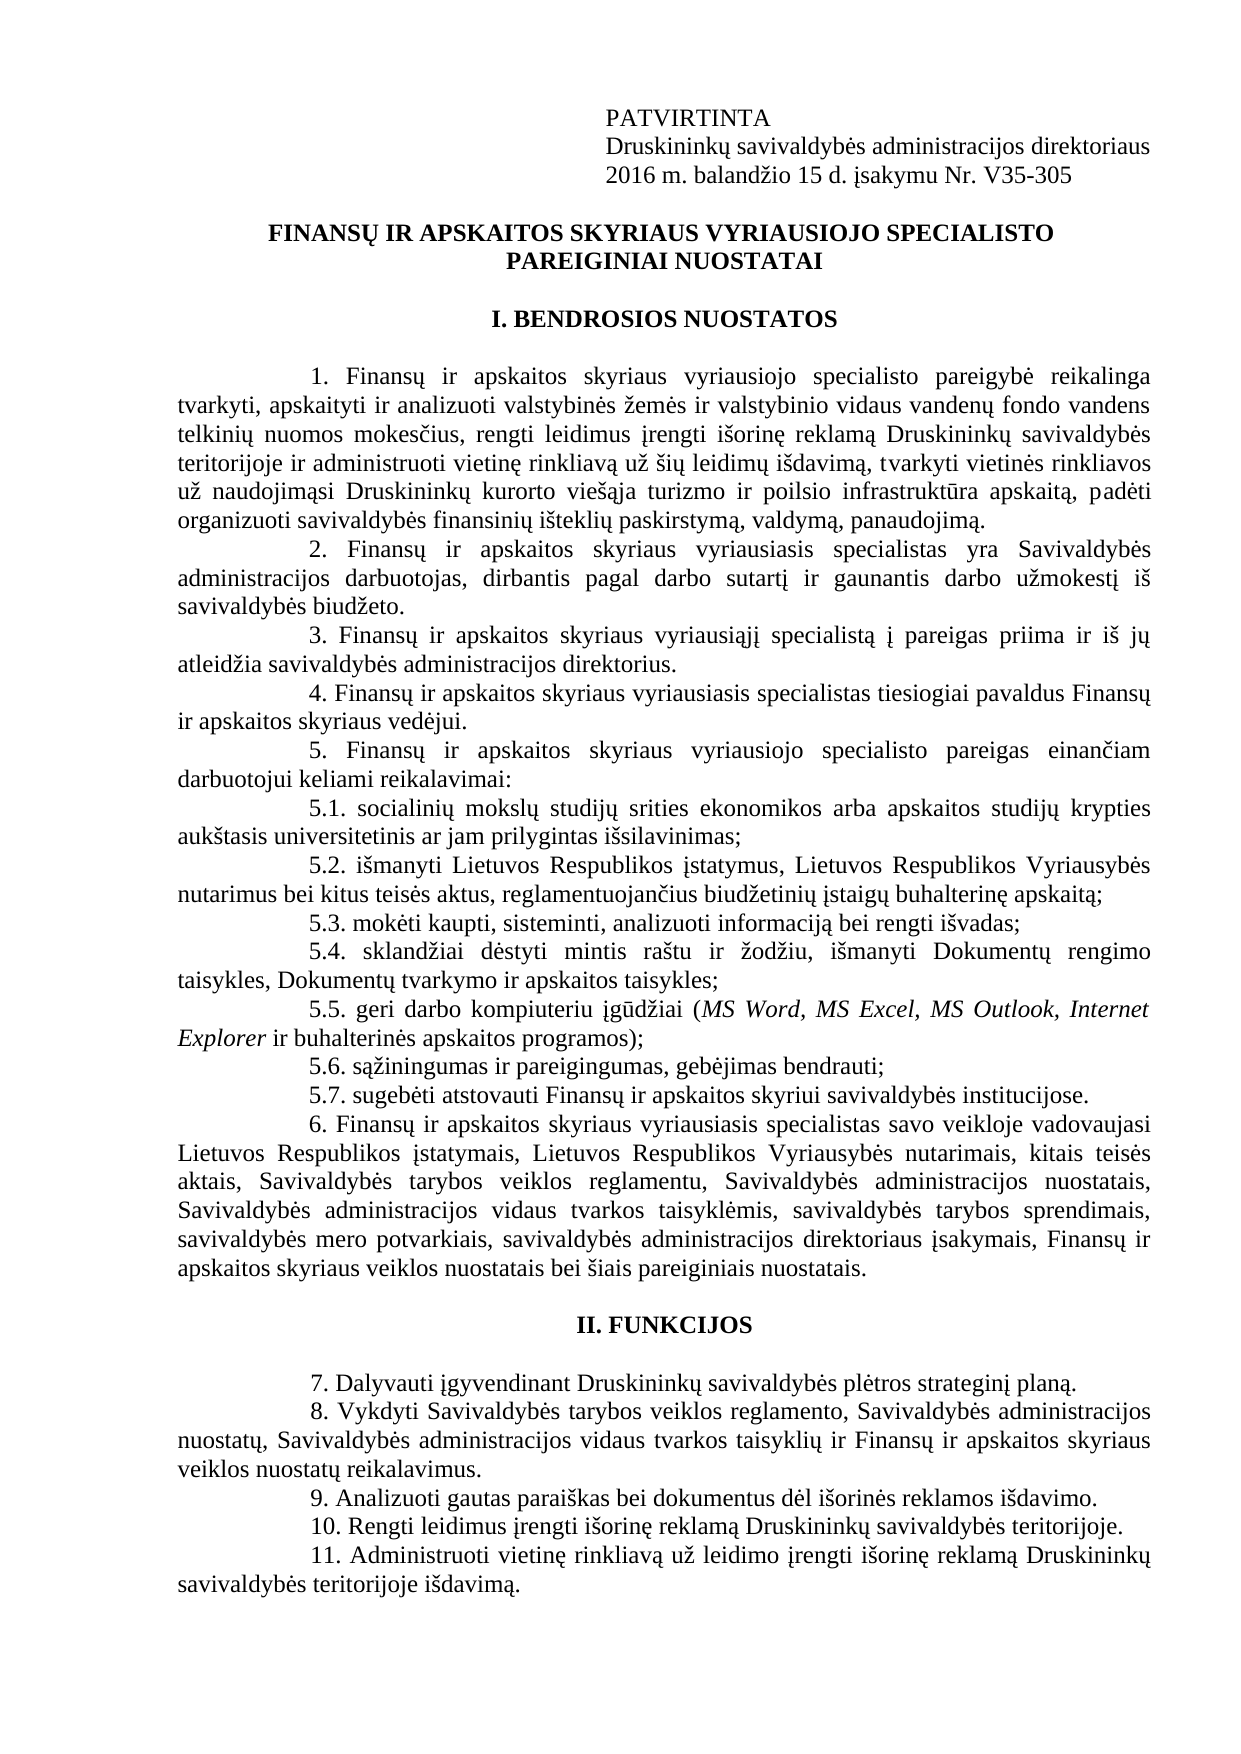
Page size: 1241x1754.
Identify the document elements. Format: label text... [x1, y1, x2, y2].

text 4. Finansų ir apskaitos skyriaus vyriausiasis specialistas tiesiogiai pavaldus Finansų ir apskaitos skyriaus vedėjui. [177, 678, 1152, 735]
text 10. Rengti leidimus įrengti išorinę reklamą Druskininkų savivaldybės teritorijoje. [177, 1511, 1152, 1540]
text 1. Finansų ir apskaitos skyriaus vyriausiojo specialisto pareigybė reikalinga tvarkyti, apskaityti ir analizuoti valstybinės žemės ir valstybinio vidaus vandenų fondo vandens telkinių nuomos mokesčius, rengti leidimus įrengti išorinę reklamą Druskininkų savivaldybės teritorijoje ir administruoti vietinę rinkliavą už šių leidimų išdavimą, tvarkyti vietinės rinkliavos už naudojimąsi Druskininkų kurorto viešąja turizmo ir poilsio infrastruktūra apskaitą, padėti organizuoti savivaldybės finansinių išteklių paskirstymą, valdymą, panaudojimą. [177, 361, 1152, 534]
text 3. Finansų ir apskaitos skyriaus vyriausiąjį specialistą į pareigas priima ir iš jų atleidžia savivaldybės administracijos direktorius. [177, 620, 1152, 678]
text 2016 m. balandžio 15 d. įsakymu Nr. V35-305 [177, 160, 1152, 189]
text FINANSŲ IR APSKAITOS SKYRIAUS VYRIAUSIOJO SPECIALISTO [177, 218, 1152, 246]
text 5.3. mokėti kaupti, sisteminti, analizuoti informaciją bei rengti išvadas; [177, 908, 1152, 936]
text I. BENDROSIOS NUOSTATOS [177, 304, 1152, 333]
text 5.6. sąžiningumas ir pareigingumas, gebėjimas bendrauti; [177, 1051, 1152, 1080]
text 5.1. socialinių mokslų studijų srities ekonomikos arba apskaitos studijų krypties aukštasis universitetinis ar jam prilygintas išsilavinimas; [177, 793, 1152, 850]
text 5.7. sugebėti atstovauti Finansų ir apskaitos skyriui savivaldybės institucijose. [177, 1080, 1152, 1109]
text Druskininkų savivaldybės administracijos direktoriaus [177, 131, 1152, 160]
text 2. Finansų ir apskaitos skyriaus vyriausiasis specialistas yra Savivaldybės administracijos darbuotojas, dirbantis pagal darbo sutartį ir gaunantis darbo užmokestį iš savivaldybės biudžeto. [177, 534, 1152, 620]
text PATVIRTINTA [177, 103, 1152, 131]
text II. FUNKCIJOS [177, 1310, 1152, 1339]
text 7. Dalyvauti įgyvendinant Druskininkų savivaldybės plėtros strateginį planą. [177, 1368, 1152, 1396]
text 11. Administruoti vietinę rinkliavą už leidimo įrengti išorinę reklamą Druskininkų savivaldybės teritorijoje išdavimą. [177, 1540, 1152, 1598]
text 9. Analizuoti gautas paraiškas bei dokumentus dėl išorinės reklamos išdavimo. [177, 1483, 1152, 1511]
text PAREIGINIAI NUOSTATAI [177, 246, 1152, 275]
text 5.5. geri darbo kompiuteriu įgūdžiai (MS Word, MS Excel, MS Outlook, Internet Explorer ir buhalterinės apskaitos programos); [177, 994, 1152, 1051]
text 5.2. išmanyti Lietuvos Respublikos įstatymus, Lietuvos Respublikos Vyriausybės nutarimus bei kitus teisės aktus, reglamentuojančius biudžetinių įstaigų buhalterinę apskaitą; [177, 850, 1152, 908]
text 8. Vykdyti Savivaldybės tarybos veiklos reglamento, Savivaldybės administracijos nuostatų, Savivaldybės administracijos vidaus tvarkos taisyklių ir Finansų ir apskaitos skyriaus veiklos nuostatų reikalavimus. [177, 1396, 1152, 1483]
text 5. Finansų ir apskaitos skyriaus vyriausiojo specialisto pareigas einančiam darbuotojui keliami reikalavimai: [177, 735, 1152, 793]
text 5.4. sklandžiai dėstyti mintis raštu ir žodžiu, išmanyti Dokumentų rengimo taisykles, Dokumentų tvarkymo ir apskaitos taisykles; [177, 936, 1152, 994]
text 6. Finansų ir apskaitos skyriaus vyriausiasis specialistas savo veikloje vadovaujasi Lietuvos Respublikos įstatymais, Lietuvos Respublikos Vyriausybės nutarimais, kitais teisės aktais, Savivaldybės tarybos veiklos reglamentu, Savivaldybės administracijos nuostatais, Savivaldybės administracijos vidaus tvarkos taisyklėmis, savivaldybės tarybos sprendimais, savivaldybės mero potvarkiais, savivaldybės administracijos direktoriaus įsakymais, Finansų ir apskaitos skyriaus veiklos nuostatais bei šiais pareiginiais nuostatais. [177, 1109, 1152, 1281]
